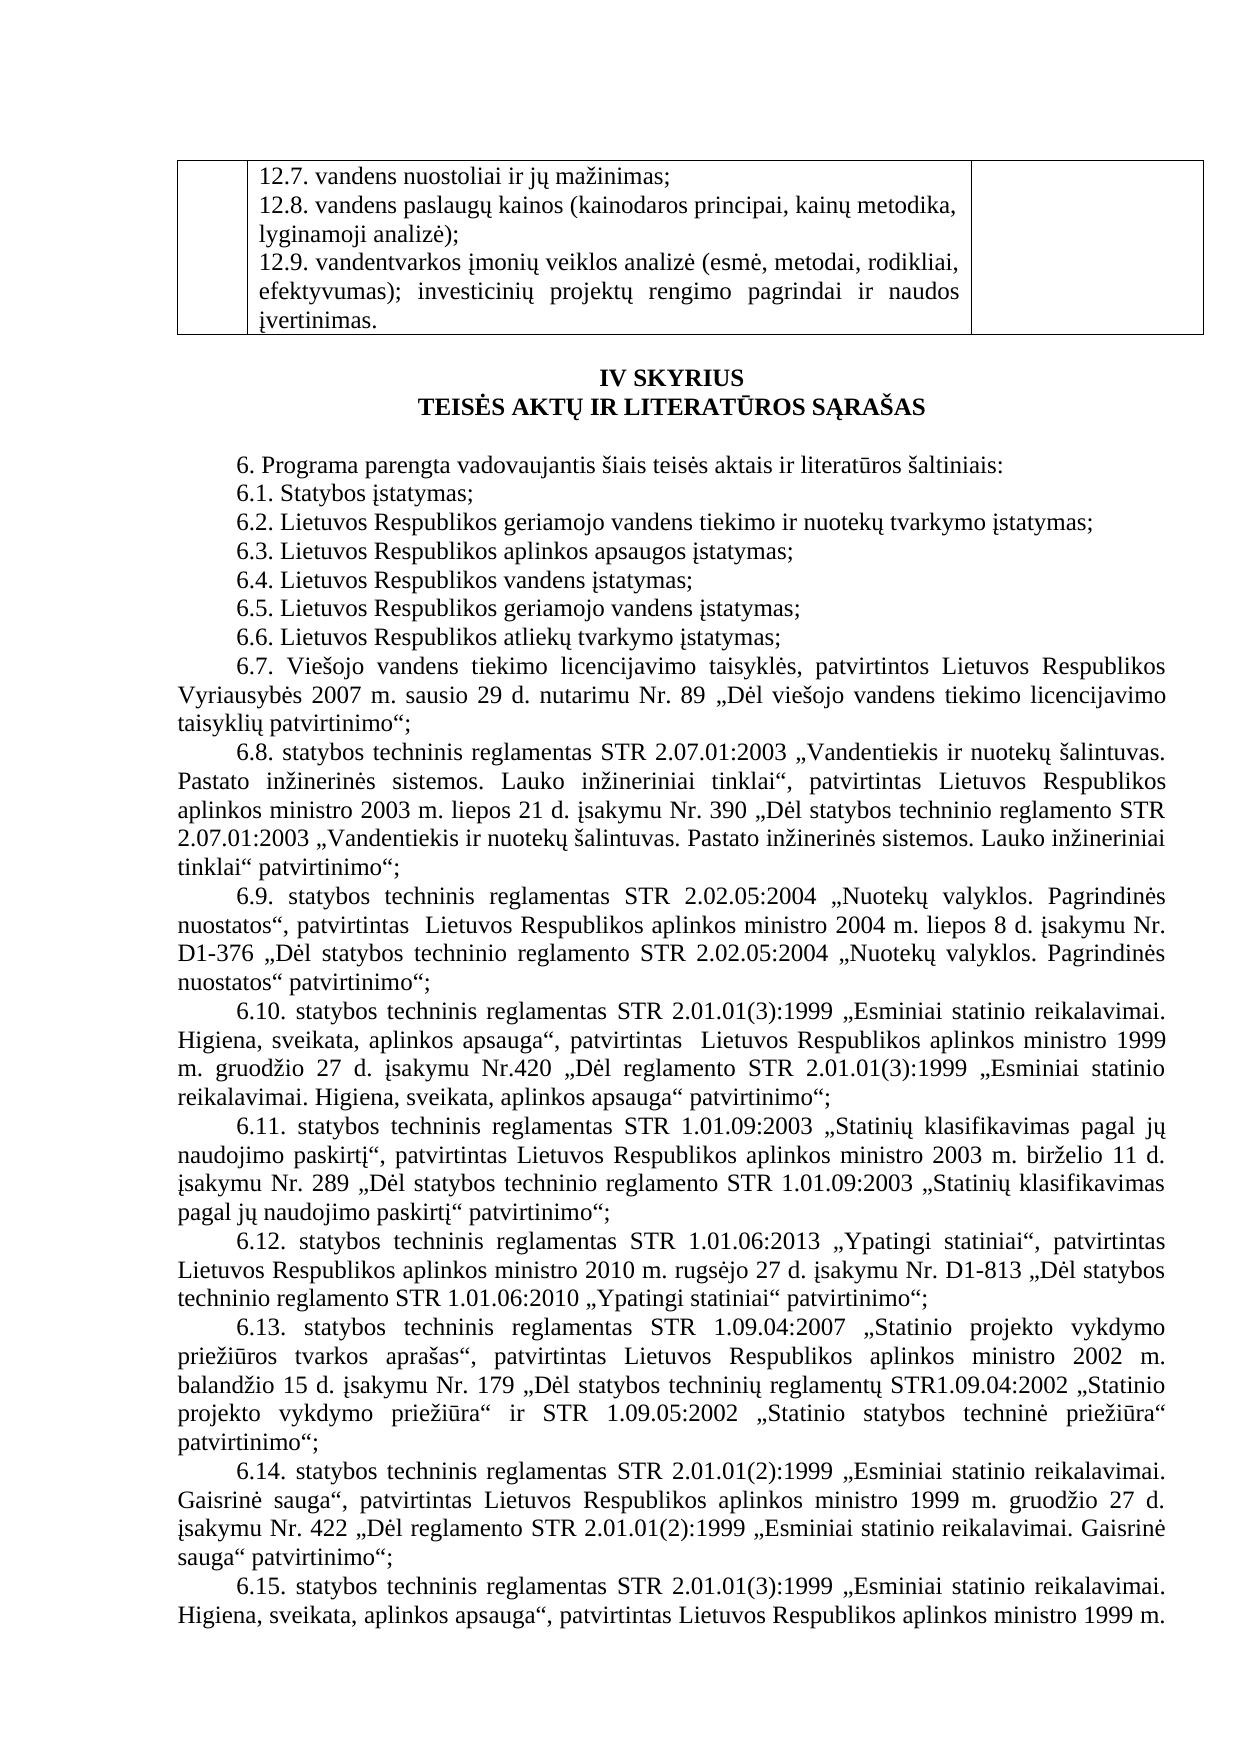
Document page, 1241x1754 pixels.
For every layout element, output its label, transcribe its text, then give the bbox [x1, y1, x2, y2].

text 6.4. Lietuvos Respublikos vandens įstatymas; [177, 565, 1166, 593]
text 6.1. Statybos įstatymas; [177, 478, 1166, 507]
text 6.10. statybos techninis reglamentas STR 2.01.01(3):1999 „Esminiai statinio reikalavimai. Higiena, sveikata, aplinkos apsauga“, patvirtintas Lietuvos Respublikos aplinkos ministro 1999 m. gruodžio 27 d. įsakymu Nr.420 „Dėl reglamento STR 2.01.01(3):1999 „Esminiai statinio reikalavimai. Higiena, sveikata, aplinkos apsauga“ patvirtinimo“; [177, 996, 1166, 1111]
text 6.15. statybos techninis reglamentas STR 2.01.01(3):1999 „Esminiai statinio reikalavimai. Higiena, sveikata, aplinkos apsauga“, patvirtintas Lietuvos Respublikos aplinkos ministro 1999 m. [177, 1571, 1166, 1628]
table_cell 12.7. vandens nuostoliai ir jų mažinimas; 12.8. vandens paslaugų kainos (kainodaros principai, kainų metodika, lyginamoji analizė); 12.9. vandentvarkos įmonių veiklos analizė (esmė, metodai, rodikliai, efektyvumas); investicinių projektų rengimo pagrindai ir naudos įvertinimas. [248, 161, 971, 334]
text 6.8. statybos techninis reglamentas STR 2.07.01:2003 „Vandentiekis ir nuotekų šalintuvas. Pastato inžinerinės sistemos. Lauko inžineriniai tinklai“, patvirtintas Lietuvos Respublikos aplinkos ministro 2003 m. liepos 21 d. įsakymu Nr. 390 „Dėl statybos techninio reglamento STR 2.07.01:2003 „Vandentiekis ir nuotekų šalintuvas. Pastato inžinerinės sistemos. Lauko inžineriniai tinklai“ patvirtinimo“; [177, 737, 1166, 881]
text 6.6. Lietuvos Respublikos atliekų tvarkymo įstatymas; [177, 622, 1166, 651]
table_cell [178, 161, 247, 334]
table_cell [972, 161, 1203, 334]
text TEISĖS AKTŲ IR LITERATŪROS SĄRAŠAS [177, 392, 1166, 421]
text IV SKYRIUS [177, 363, 1166, 392]
text 6.12. statybos techninis reglamentas STR 1.01.06:2013 „Ypatingi statiniai“, patvirtintas Lietuvos Respublikos aplinkos ministro 2010 m. rugsėjo 27 d. įsakymu Nr. D1-813 „Dėl statybos techninio reglamento STR 1.01.06:2010 „Ypatingi statiniai“ patvirtinimo“; [177, 1226, 1166, 1312]
text 6.11. statybos techninis reglamentas STR 1.01.09:2003 „Statinių klasifikavimas pagal jų naudojimo paskirtį“, patvirtintas Lietuvos Respublikos aplinkos ministro 2003 m. birželio 11 d. įsakymu Nr. 289 „Dėl statybos techninio reglamento STR 1.01.09:2003 „Statinių klasifikavimas pagal jų naudojimo paskirtį“ patvirtinimo“; [177, 1111, 1166, 1226]
text 6.3. Lietuvos Respublikos aplinkos apsaugos įstatymas; [177, 536, 1166, 565]
text 6.14. statybos techninis reglamentas STR 2.01.01(2):1999 „Esminiai statinio reikalavimai. Gaisrinė sauga“, patvirtintas Lietuvos Respublikos aplinkos ministro 1999 m. gruodžio 27 d. įsakymu Nr. 422 „Dėl reglamento STR 2.01.01(2):1999 „Esminiai statinio reikalavimai. Gaisrinė sauga“ patvirtinimo“; [177, 1456, 1166, 1571]
text 6.5. Lietuvos Respublikos geriamojo vandens įstatymas; [177, 593, 1166, 622]
text 6.7. Viešojo vandens tiekimo licencijavimo taisyklės, patvirtintos Lietuvos Respublikos Vyriausybės 2007 m. sausio 29 d. nutarimu Nr. 89 „Dėl viešojo vandens tiekimo licencijavimo taisyklių patvirtinimo“; [177, 651, 1166, 737]
text 6.13. statybos techninis reglamentas STR 1.09.04:2007 „Statinio projekto vykdymo priežiūros tvarkos aprašas“, patvirtintas Lietuvos Respublikos aplinkos ministro 2002 m. balandžio 15 d. įsakymu Nr. 179 „Dėl statybos techninių reglamentų STR1.09.04:2002 „Statinio projekto vykdymo priežiūra“ ir STR 1.09.05:2002 „Statinio statybos techninė priežiūra“ patvirtinimo“; [177, 1312, 1166, 1456]
text 6. Programa parengta vadovaujantis šiais teisės aktais ir literatūros šaltiniais: [177, 450, 1166, 478]
text 6.9. statybos techninis reglamentas STR 2.02.05:2004 „Nuotekų valyklos. Pagrindinės nuostatos“, patvirtintas Lietuvos Respublikos aplinkos ministro 2004 m. liepos 8 d. įsakymu Nr. D1-376 „Dėl statybos techninio reglamento STR 2.02.05:2004 „Nuotekų valyklos. Pagrindinės nuostatos“ patvirtinimo“; [177, 881, 1166, 996]
text 6.2. Lietuvos Respublikos geriamojo vandens tiekimo ir nuotekų tvarkymo įstatymas; [177, 507, 1166, 536]
